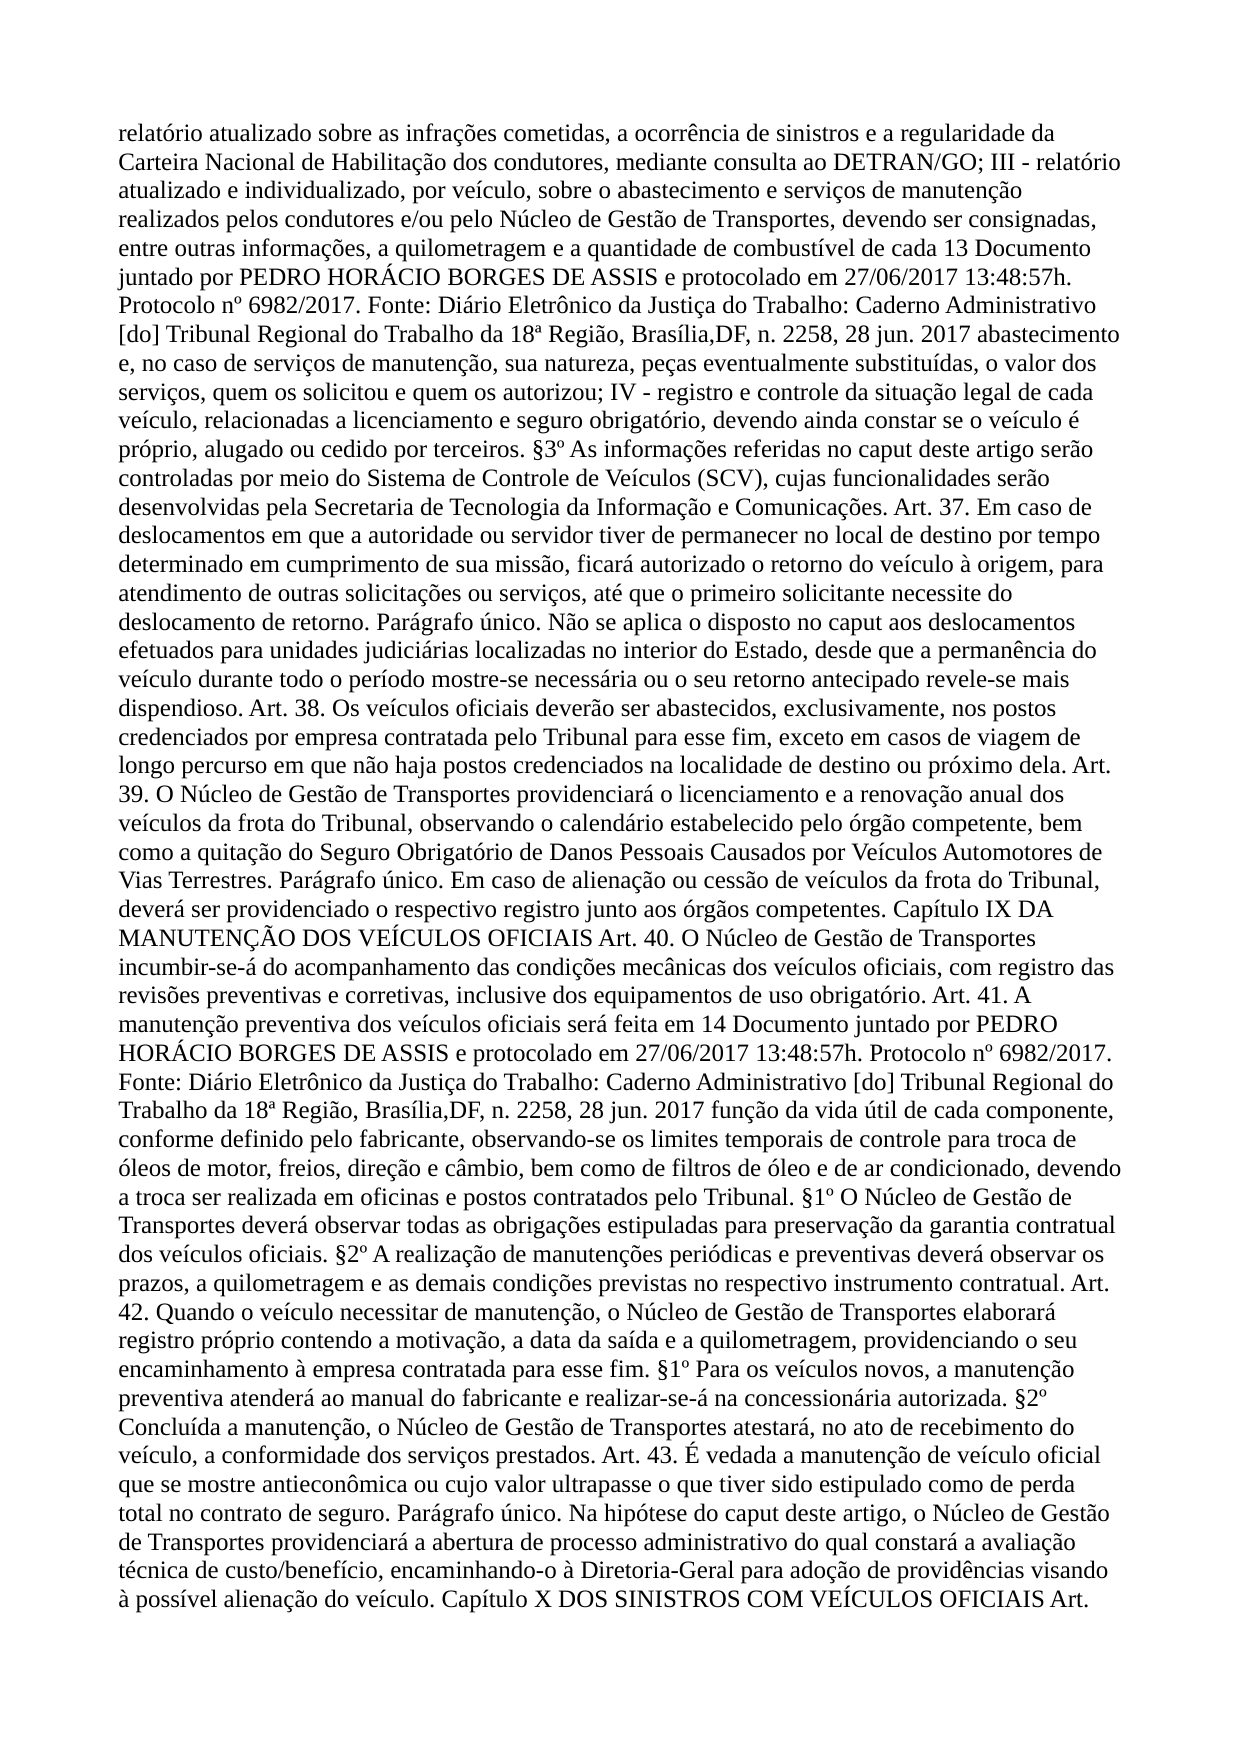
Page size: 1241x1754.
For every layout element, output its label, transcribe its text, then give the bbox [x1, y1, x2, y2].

text - relatório atualizado sobre as infrações cometidas, a ocorrência de sinistros e a regularidade da Carteira Nacional de Habilitação dos condutores, mediante consulta ao DETRAN/GO; III - relatório atualizado e individualizado, por veículo, sobre o abastecimento e serviços de manutenção realizados pelos condutores e/ou pelo Núcleo de Gestão de Transportes, devendo ser consignadas, entre outras informações, a quilometragem e a quantidade de combustível de cada 13 Documento juntado por PEDRO HORÁCIO BORGES DE ASSIS e protocolado em 27/06/2017 13:48:57h. Protocolo nº 6982/2017. Fonte: Diário Eletrônico da Justiça do Trabalho: Caderno Administrativo [do] Tribunal Regional do Trabalho da 18ª Região, Brasília,DF, n. 2258, 28 jun. 2017 abastecimento e, no caso de serviços de manutenção, sua natureza, peças eventualmente substituídas, o valor dos serviços, quem os solicitou e quem os autorizou; IV - registro e controle da situação legal de cada veículo, relacionadas a licenciamento e seguro obrigatório, devendo ainda constar se o veículo é próprio, alugado ou cedido por terceiros. §3º As informações referidas no caput deste artigo serão controladas por meio do Sistema de Controle de Veículos (SCV), cujas funcionalidades serão desenvolvidas pela Secretaria de Tecnologia da Informação e Comunicações. Art. 37. Em caso de deslocamentos em que a autoridade ou servidor tiver de permanecer no local de destino por tempo determinado em cumprimento de sua missão, ficará autorizado o retorno do veículo à origem, para atendimento de outras solicitações ou serviços, até que o primeiro solicitante necessite do deslocamento de retorno. Parágrafo único. Não se aplica o disposto no caput aos deslocamentos efetuados para unidades judiciárias localizadas no interior do Estado, desde que a permanência do veículo durante todo o período mostre-se necessária ou o seu retorno antecipado revele-se mais dispendioso. Art. 38. Os veículos oficiais deverão ser abastecidos, exclusivamente, nos postos credenciados por empresa contratada pelo Tribunal para esse fim, exceto em casos de viagem de longo percurso em que não haja postos credenciados na localidade de destino ou próximo dela. Art. 39. O Núcleo de Gestão de Transportes providenciará o licenciamento e a renovação anual dos veículos da frota do Tribunal, observando o calendário estabelecido pelo órgão competente, bem como a quitação do Seguro Obrigatório de Danos Pessoais Causados por Veículos Automotores de Vias Terrestres. Parágrafo único. Em caso de alienação ou cessão de veículos da frota do Tribunal, deverá ser providenciado o respectivo registro junto aos órgãos competentes. Capítulo IX DA MANUTENÇÃO DOS VEÍCULOS OFICIAIS Art. 40. O Núcleo de Gestão de Transportes incumbir-se-á do acompanhamento das condições mecânicas dos veículos oficiais, com registro das revisões preventivas e corretivas, inclusive dos equipamentos de uso obrigatório. Art. 41. A manutenção preventiva dos veículos oficiais será feita em 14 Documento juntado por PEDRO HORÁCIO BORGES DE ASSIS e protocolado em 27/06/2017 13:48:57h. Protocolo nº 6982/2017. Fonte: Diário Eletrônico da Justiça do Trabalho: Caderno Administrativo [do] Tribunal Regional do Trabalho da 18ª Região, Brasília,DF, n. 2258, 28 jun. 2017 função da vida útil de cada componente, conforme definido pelo fabricante, observando-se os limites temporais de controle para troca de óleos de motor, freios, direção e câmbio, bem como de filtros de óleo e de ar condicionado, devendo a troca ser realizada em oficinas e postos contratados pelo Tribunal. §1º O Núcleo de Gestão de Transportes deverá observar todas as obrigações estipuladas para preservação da garantia contratual dos veículos oficiais. §2º A realização de manutenções periódicas e preventivas deverá observar os prazos, a quilometragem e as demais condições previstas no respectivo instrumento contratual. Art. 42. Quando o veículo necessitar de manutenção, o Núcleo de Gestão de Transportes elaborará registro próprio contendo a motivação, a data da saída e a quilometragem, providenciando o seu encaminhamento à empresa contratada para esse fim. §1º Para os veículos novos, a manutenção preventiva atenderá ao manual do fabricante e realizar-se-á na concessionária autorizada. §2º Concluída a manutenção, o Núcleo de Gestão de Transportes atestará, no ato de recebimento do veículo, a conformidade dos serviços prestados. Art. 43. É vedada a manutenção de veículo oficial que se mostre antieconômica ou cujo valor ultrapasse o que tiver sido estipulado como de perda total no contrato de seguro. Parágrafo único. Na hipótese do caput deste artigo, o Núcleo de Gestão de Transportes providenciará a abertura de processo administrativo do qual constará a avaliação técnica de custo/benefício, encaminhando-o à Diretoria-Geral para adoção de providências visando à possível alienação do veículo. Capítulo X DOS SINISTROS COM VEÍCULOS OFICIAIS Art. [118, 118, 1122, 1613]
